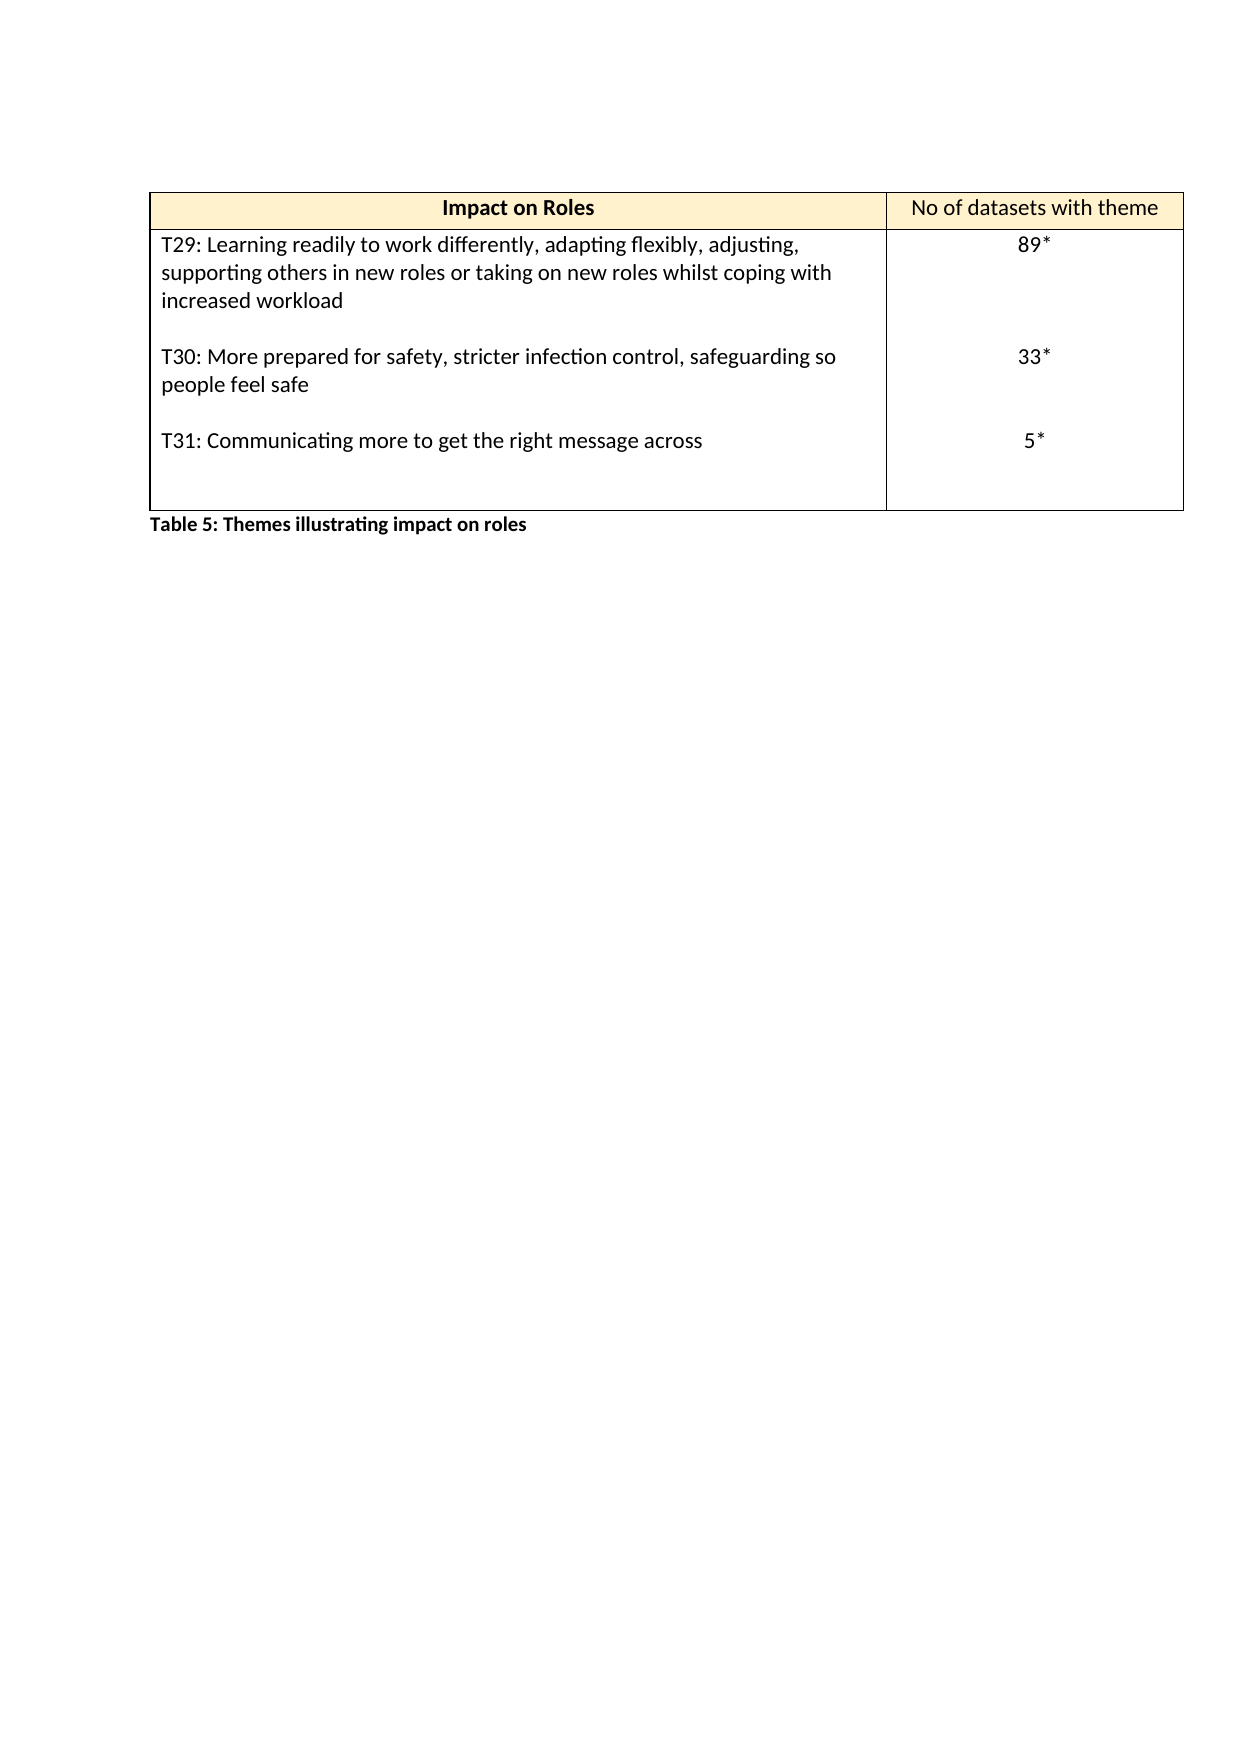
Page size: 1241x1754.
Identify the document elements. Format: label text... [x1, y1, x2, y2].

text Table 5: Themes illustrating impact on roles [150, 511, 1090, 537]
table_cell 89* 33* 5* [887, 230, 1183, 510]
table_cell T29: Learning readily to work differently, adapting flexibly, adjusting, supporting others in new roles or taking on new roles whilst coping with increased workload T30: More prepared for safety, stricter infection control, safeguarding so people feel safe T31: Communicating more to get the right message across [151, 230, 886, 510]
table_header No of datasets with theme [887, 193, 1183, 229]
table_header Impact on Roles [151, 193, 886, 229]
